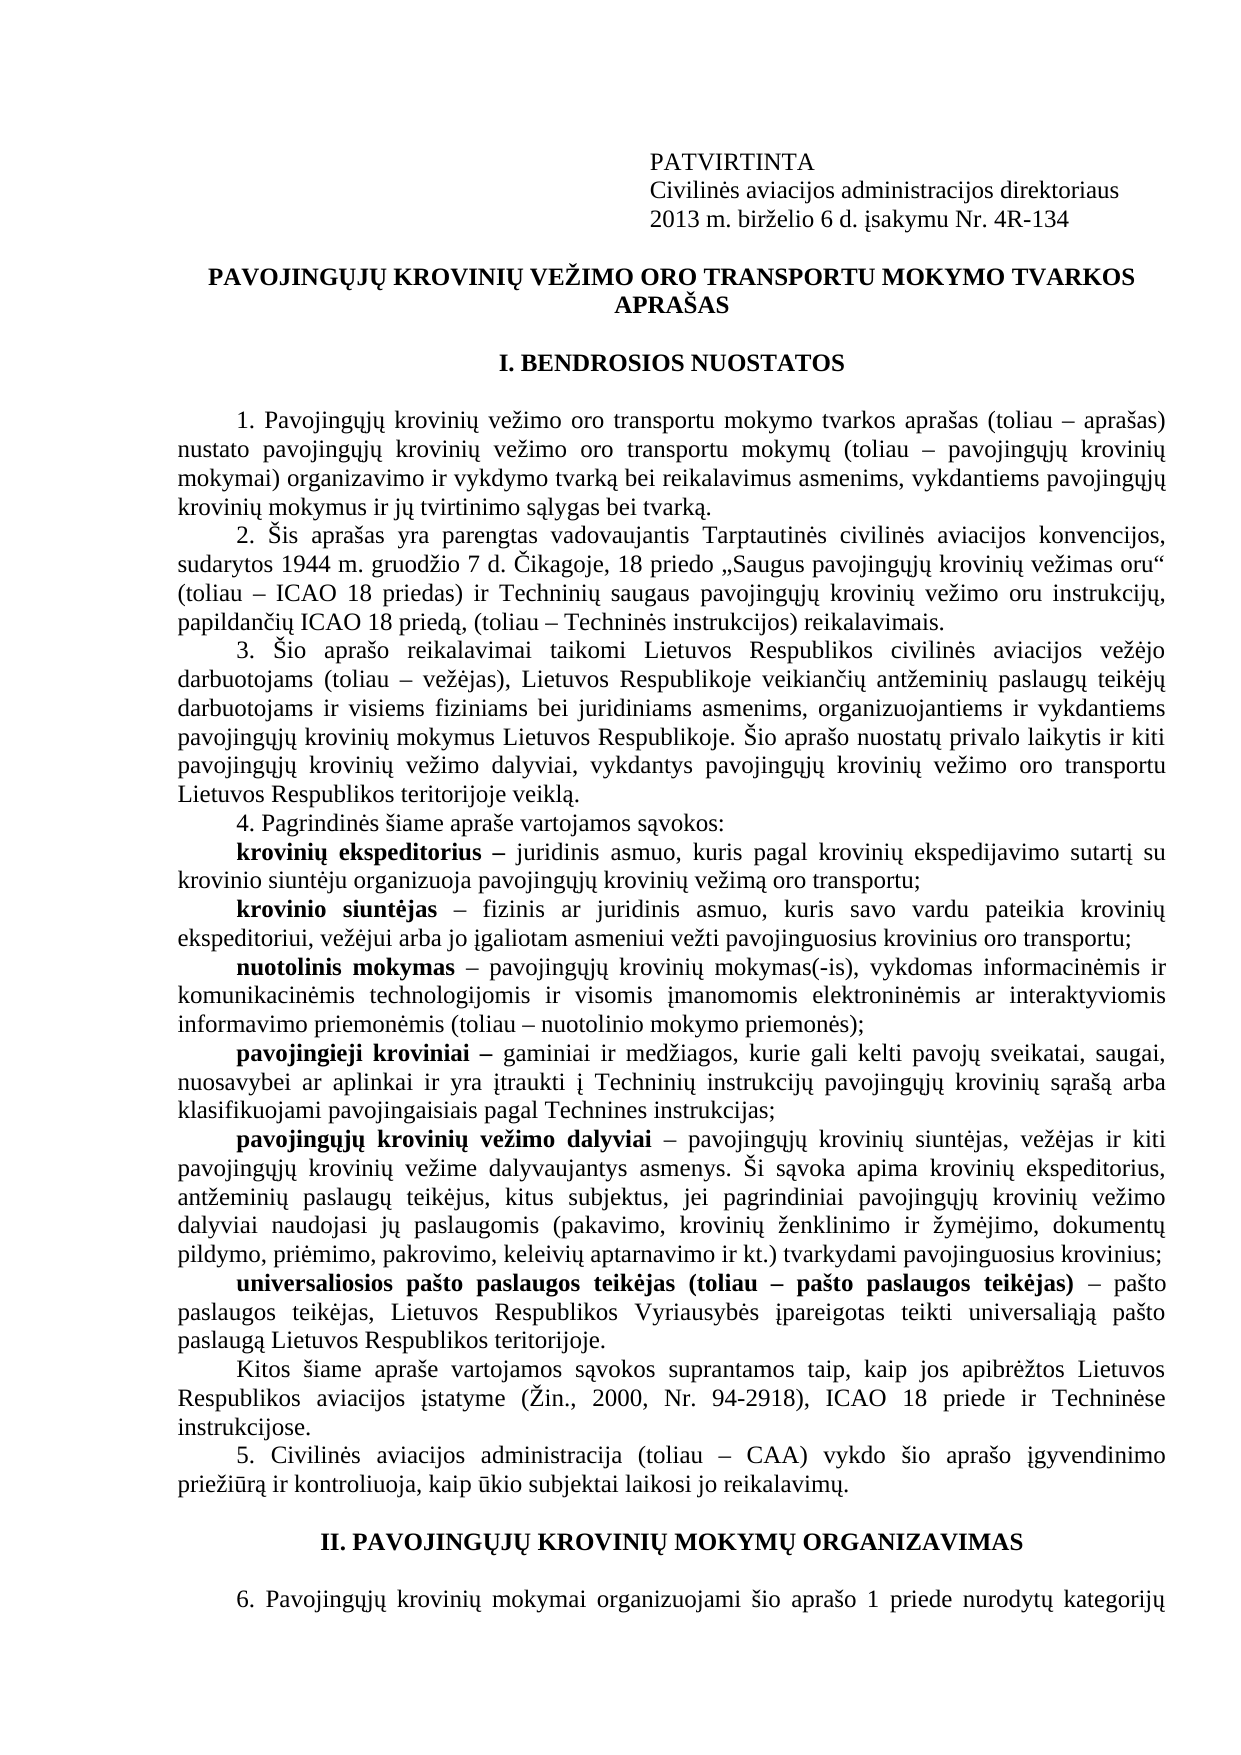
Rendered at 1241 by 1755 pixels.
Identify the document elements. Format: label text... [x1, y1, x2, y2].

text I. BENDROSIOS NUOSTATOS [177, 348, 1166, 377]
text PAVOJINGŲJŲ KROVINIŲ VEŽIMO ORO TRANSPORTU MOKYMO TVARKOS APRAŠAS [177, 262, 1166, 319]
text 5. Civilinės aviacijos administracija (toliau – CAA) vykdo šio aprašo įgyvendinimo priežiūrą ir kontroliuoja, kaip ūkio subjektai laikosi jo reikalavimų. [177, 1441, 1166, 1498]
text 4. Pagrindinės šiame apraše vartojamos sąvokos: [177, 808, 1166, 837]
text 2013 m. birželio 6 d. įsakymu Nr. 4R-134 [649, 204, 1166, 233]
text Kitos šiame apraše vartojamos sąvokos suprantamos taip, kaip jos apibrėžtos Lietuvos Respublikos aviacijos įstatyme (Žin., 2000, Nr. 94-2918), ICAO 18 priede ir Techninėse instrukcijose. [177, 1354, 1166, 1441]
text pavojingųjų krovinių vežimo dalyviai – pavojingųjų krovinių siuntėjas, vežėjas ir kiti pavojingųjų krovinių vežime dalyvaujantys asmenys. Ši sąvoka apima krovinių ekspeditorius, antžeminių paslaugų teikėjus, kitus subjektus, jei pagrindiniai pavojingųjų krovinių vežimo dalyviai naudojasi jų paslaugomis (pakavimo, krovinių ženklinimo ir žymėjimo, dokumentų pildymo, priėmimo, pakrovimo, keleivių aptarnavimo ir kt.) tvarkydami pavojinguosius krovinius; [177, 1124, 1166, 1268]
text 6. Pavojingųjų krovinių mokymai organizuojami šio aprašo 1 priede nurodytų kategorijų [177, 1584, 1166, 1613]
text pavojingieji kroviniai – gaminiai ir medžiagos, kurie gali kelti pavojų sveikatai, saugai, nuosavybei ar aplinkai ir yra įtraukti į Techninių instrukcijų pavojingųjų krovinių sąrašą arba klasifikuojami pavojingaisiais pagal Technines instrukcijas; [177, 1038, 1166, 1124]
text nuotolinis mokymas – pavojingųjų krovinių mokymas(-is), vykdomas informacinėmis ir komunikacinėmis technologijomis ir visomis įmanomomis elektroninėmis ar interaktyviomis informavimo priemonėmis (toliau – nuotolinio mokymo priemonės); [177, 952, 1166, 1038]
text 3. Šio aprašo reikalavimai taikomi Lietuvos Respublikos civilinės aviacijos vežėjo darbuotojams (toliau – vežėjas), Lietuvos Respublikoje veikiančių antžeminių paslaugų teikėjų darbuotojams ir visiems fiziniams bei juridiniams asmenims, organizuojantiems ir vykdantiems pavojingųjų krovinių mokymus Lietuvos Respublikoje. Šio aprašo nuostatų privalo laikytis ir kiti pavojingųjų krovinių vežimo dalyviai, vykdantys pavojingųjų krovinių vežimo oro transportu Lietuvos Respublikos teritorijoje veiklą. [177, 636, 1166, 808]
text II. PAVOJINGŲJŲ KROVINIŲ MOKYMŲ ORGANIZAVIMAS [177, 1527, 1166, 1556]
text krovinio siuntėjas – fizinis ar juridinis asmuo, kuris savo vardu pateikia krovinių ekspeditoriui, vežėjui arba jo įgaliotam asmeniui vežti pavojinguosius krovinius oro transportu; [177, 894, 1166, 952]
text 2. Šis aprašas yra parengtas vadovaujantis Tarptautinės civilinės aviacijos konvencijos, sudarytos 1944 m. gruodžio 7 d. Čikagoje, 18 priedo „Saugus pavojingųjų krovinių vežimas oru“ (toliau – ICAO 18 priedas) ir Techninių saugaus pavojingųjų krovinių vežimo oru instrukcijų, papildančių ICAO 18 priedą, (toliau – Techninės instrukcijos) reikalavimais. [177, 521, 1166, 636]
text 1. Pavojingųjų krovinių vežimo oro transportu mokymo tvarkos aprašas (toliau – aprašas) nustato pavojingųjų krovinių vežimo oro transportu mokymų (toliau – pavojingųjų krovinių mokymai) organizavimo ir vykdymo tvarką bei reikalavimus asmenims, vykdantiems pavojingųjų krovinių mokymus ir jų tvirtinimo sąlygas bei tvarką. [177, 406, 1166, 521]
text PATVIRTINTA [649, 147, 1166, 176]
text Civilinės aviacijos administracijos direktoriaus [649, 176, 1166, 204]
text krovinių ekspeditorius – juridinis asmuo, kuris pagal krovinių ekspedijavimo sutartį su krovinio siuntėju organizuoja pavojingųjų krovinių vežimą oro transportu; [177, 837, 1166, 894]
text universaliosios pašto paslaugos teikėjas (toliau – pašto paslaugos teikėjas) – pašto paslaugos teikėjas, Lietuvos Respublikos Vyriausybės įpareigotas teikti universaliąją pašto paslaugą Lietuvos Respublikos teritorijoje. [177, 1268, 1166, 1354]
